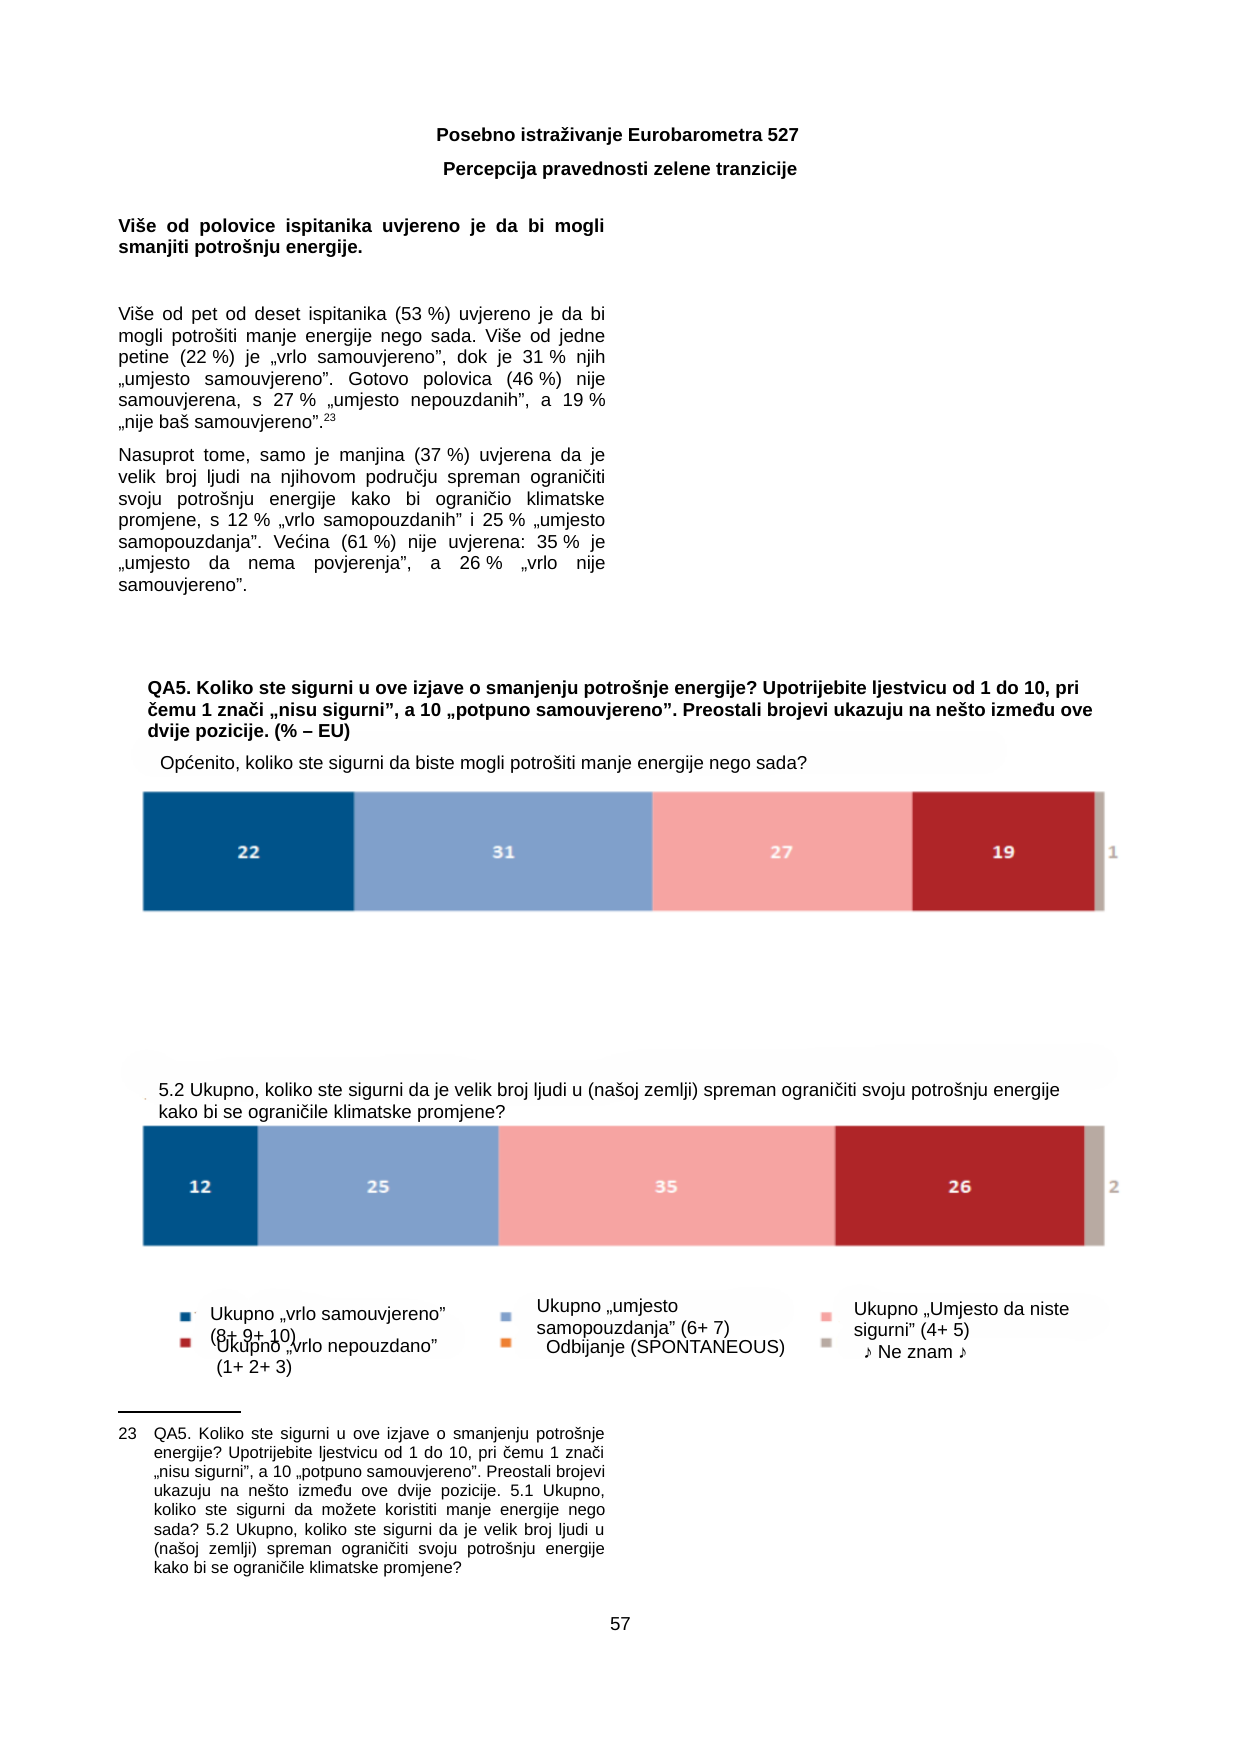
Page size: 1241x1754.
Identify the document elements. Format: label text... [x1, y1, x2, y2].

text Više od pet od deset ispitanika (53 %) uvjereno je da bi mogli potrošiti manje energije nego sada. Više od jedne petine (22 %) je „vrlo samouvjereno”, dok je 31 % njih „umjesto samouvjereno”. Gotovo polovica (46 %) nije samouvjerena, s 27 % „umjesto nepouzdanih”, a 19 % „nije baš samouvjereno”. [118, 303, 605, 432]
text Više od polovice ispitanika uvjereno je da bi mogli smanjiti potrošnju energije. [118, 214, 605, 258]
text Nasuprot tome, samo je manjina (37 %) uvjerena da je velik broj ljudi na njihovom području spreman ograničiti svoju potrošnju energije kako bi ograničio klimatske promjene, s 12 % „vrlo samopouzdanih” i 25 % „umjesto samopouzdanja”. Većina (61 %) nije uvjerena: 35 % je „umjesto da nema povjerenja”, a 26 % „vrlo nije samouvjereno”. [118, 444, 605, 595]
picture [118, 731, 1124, 1359]
text QA5. Koliko ste sigurni u ove izjave o smanjenju potrošnje energije? Upotrijebite ljestvicu od 1 do 10, pri čemu 1 znači „nisu sigurni”, a 10 „potpuno samouvjereno”. Preostali brojevi ukazuju na nešto između ove dvije pozicije. 5.1 Ukupno, koliko ste sigurni da možete koristiti manje energije nego sada? 5.2 Ukupno, koliko ste sigurni da je velik broj ljudi u (našoj zemlji) spreman ograničiti svoju potrošnju energije kako bi se ograničile klimatske promjene? [118, 1423, 605, 1577]
